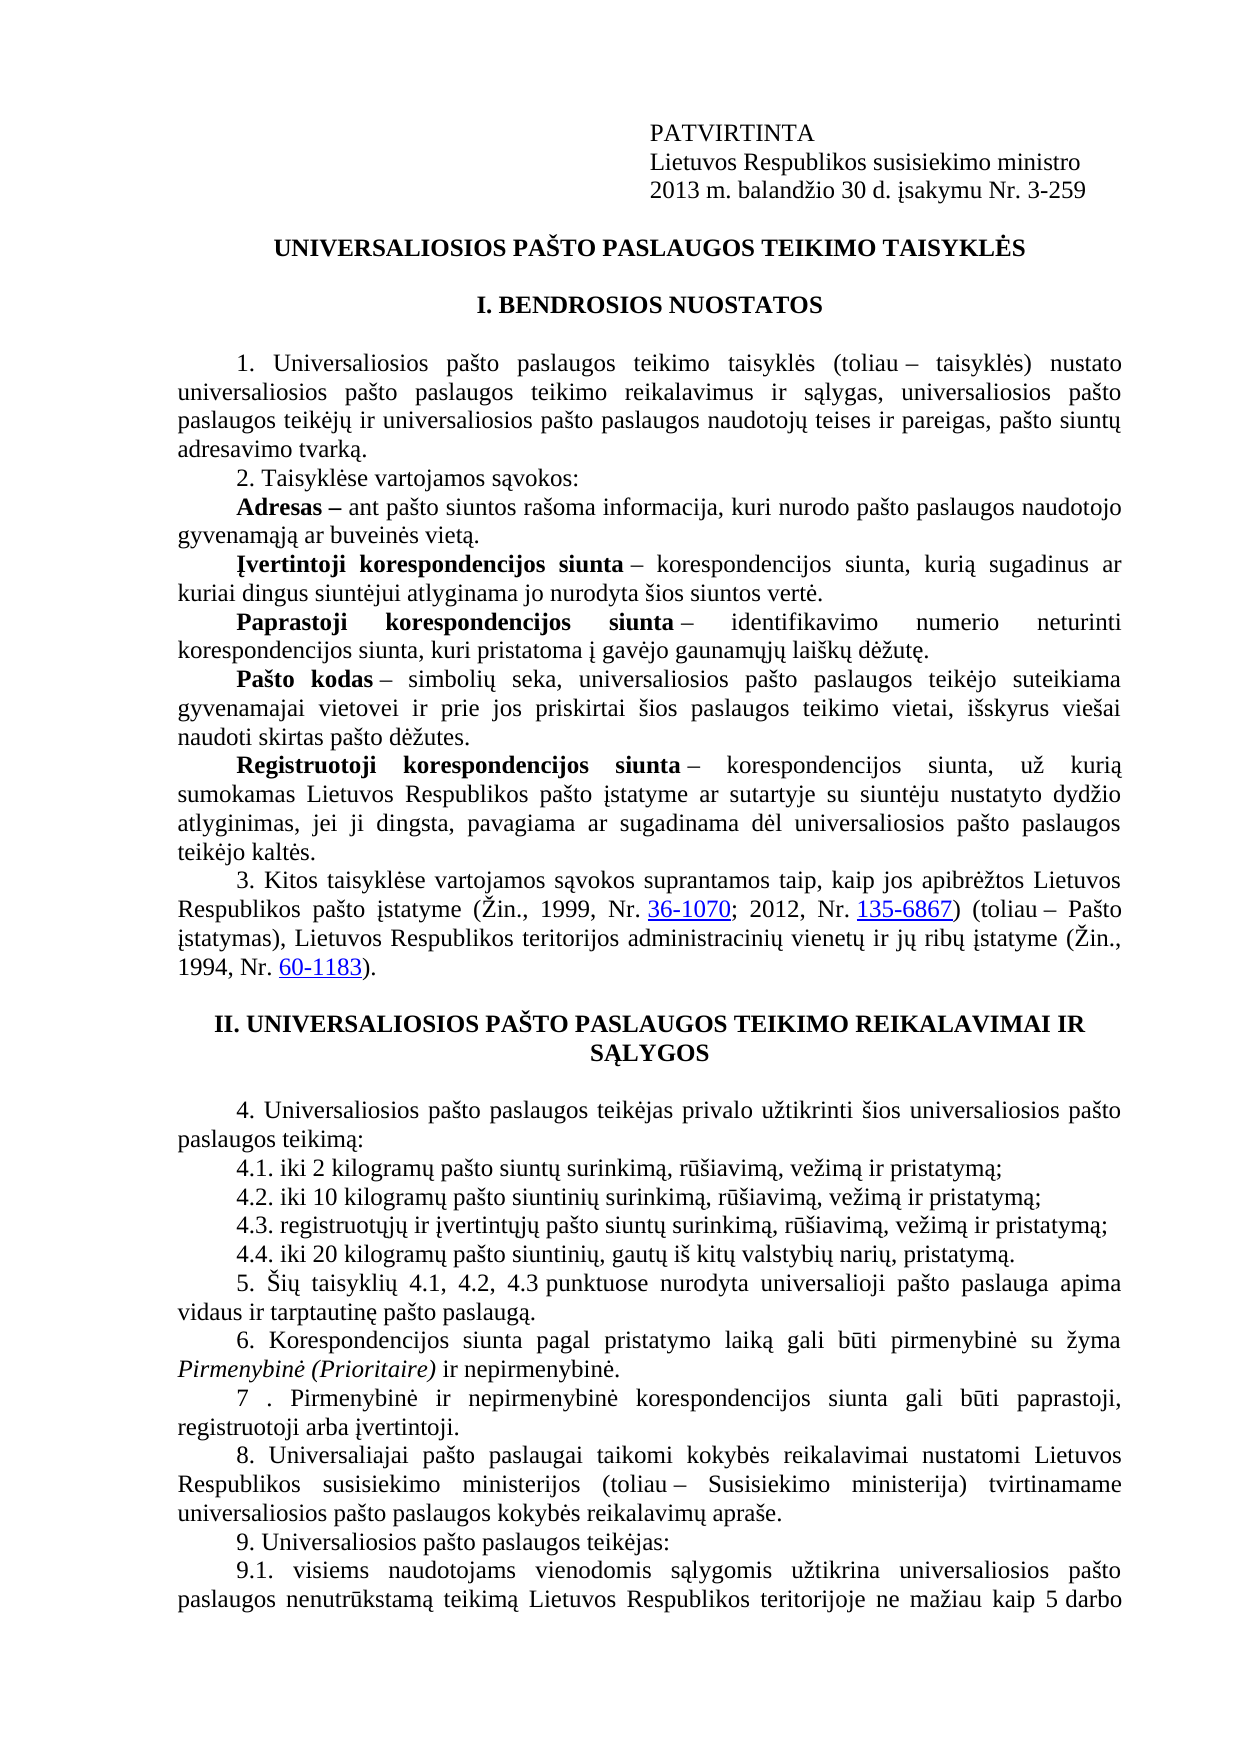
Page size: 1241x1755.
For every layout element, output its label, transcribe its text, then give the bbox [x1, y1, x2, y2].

text 4. Universaliosios pašto paslaugos teikėjas privalo užtikrinti šios universaliosios pašto paslaugos teikimą: [177, 1096, 1122, 1153]
text 4.1. iki 2 kilogramų pašto siuntų surinkimą, rūšiavimą, vežimą ir pristatymą; [177, 1153, 1122, 1182]
text I. BENDROSIOS NUOSTATOS [177, 291, 1122, 319]
text 4.3. registruotųjų ir įvertintųjų pašto siuntų surinkimą, rūšiavimą, vežimą ir pristatymą; [177, 1211, 1122, 1239]
text 8. Universaliajai pašto paslaugai taikomi kokybės reikalavimai nustatomi Lietuvos Respublikos susisiekimo ministerijos (toliau – Susisiekimo ministerija) tvirtinamame universaliosios pašto paslaugos kokybės reikalavimų apraše. [177, 1441, 1122, 1527]
text 6. Korespondencijos siunta pagal pristatymo laiką gali būti pirmenybinė su žyma Pirmenybinė (Prioritaire) ir nepirmenybinė. [177, 1326, 1122, 1383]
text Paprastoji korespondencijos siunta – identifikavimo numerio neturinti korespondencijos siunta, kuri pristatoma į gavėjo gaunamųjų laiškų dėžutę. [177, 607, 1122, 664]
text Registruotoji korespondencijos siunta – korespondencijos siunta, už kurią sumokamas Lietuvos Respublikos pašto įstatyme ar sutartyje su siuntėju nustatyto dydžio atlyginimas, jei ji dingsta, pavagiama ar sugadinama dėl universaliosios pašto paslaugos teikėjo kaltės. [177, 751, 1122, 866]
text 2013 m. balandžio 30 d. įsakymu Nr. 3-259 [649, 176, 1122, 204]
text 3. Kitos taisyklėse vartojamos sąvokos suprantamos taip, kaip jos apibrėžtos Lietuvos Respublikos pašto įstatyme (Žin., 1999, Nr. 36-1070; 2012, Nr. 135-6867) (toliau – Pašto įstatymas), Lietuvos Respublikos teritorijos administracinių vienetų ir jų ribų įstatyme (Žin., 1994, Nr. 60-1183). [177, 866, 1122, 981]
text 9.1. visiems naudotojams vienodomis sąlygomis užtikrina universaliosios pašto paslaugos nenutrūkstamą teikimą Lietuvos Respublikos teritorijoje ne mažiau kaip 5 darbo [177, 1556, 1122, 1613]
text Pašto kodas – simbolių seka, universaliosios pašto paslaugos teikėjo suteikiama gyvenamajai vietovei ir prie jos priskirtai šios paslaugos teikimo vietai, išskyrus viešai naudoti skirtas pašto dėžutes. [177, 664, 1122, 751]
text II. UNIVERSALIOSIOS PAŠTO PASLAUGOS TEIKIMO REIKALAVIMAI IR SĄLYGOS [177, 1009, 1122, 1067]
text PATVIRTINTA [649, 118, 1122, 147]
text 5. Šių taisyklių 4.1, 4.2, 4.3 punktuose nurodyta universalioji pašto paslauga apima vidaus ir tarptautinę pašto paslaugą. [177, 1268, 1122, 1326]
text Adresas – ant pašto siuntos rašoma informacija, kuri nurodo pašto paslaugos naudotojo gyvenamąją ar buveinės vietą. [177, 492, 1122, 549]
text 1. Universaliosios pašto paslaugos teikimo taisyklės (toliau – taisyklės) nustato universaliosios pašto paslaugos teikimo reikalavimus ir sąlygas, universaliosios pašto paslaugos teikėjų ir universaliosios pašto paslaugos naudotojų teises ir pareigas, pašto siuntų adresavimo tvarką. [177, 348, 1122, 463]
text Įvertintoji korespondencijos siunta – korespondencijos siunta, kurią sugadinus ar kuriai dingus siuntėjui atlyginama jo nurodyta šios siuntos vertė. [177, 549, 1122, 607]
text UNIVERSALIOSIOS PAŠTO PASLAUGOS TEIKIMO TAISYKLĖS [177, 233, 1122, 262]
text 4.4. iki 20 kilogramų pašto siuntinių, gautų iš kitų valstybių narių, pristatymą. [177, 1239, 1122, 1268]
text 4.2. iki 10 kilogramų pašto siuntinių surinkimą, rūšiavimą, vežimą ir pristatymą; [177, 1182, 1122, 1211]
text 7 . Pirmenybinė ir nepirmenybinė korespondencijos siunta gali būti paprastoji, registruotoji arba įvertintoji. [177, 1383, 1122, 1441]
text Lietuvos Respublikos susisiekimo ministro [649, 147, 1122, 176]
text 2. Taisyklėse vartojamos sąvokos: [177, 463, 1122, 492]
text 9. Universaliosios pašto paslaugos teikėjas: [177, 1527, 1122, 1556]
